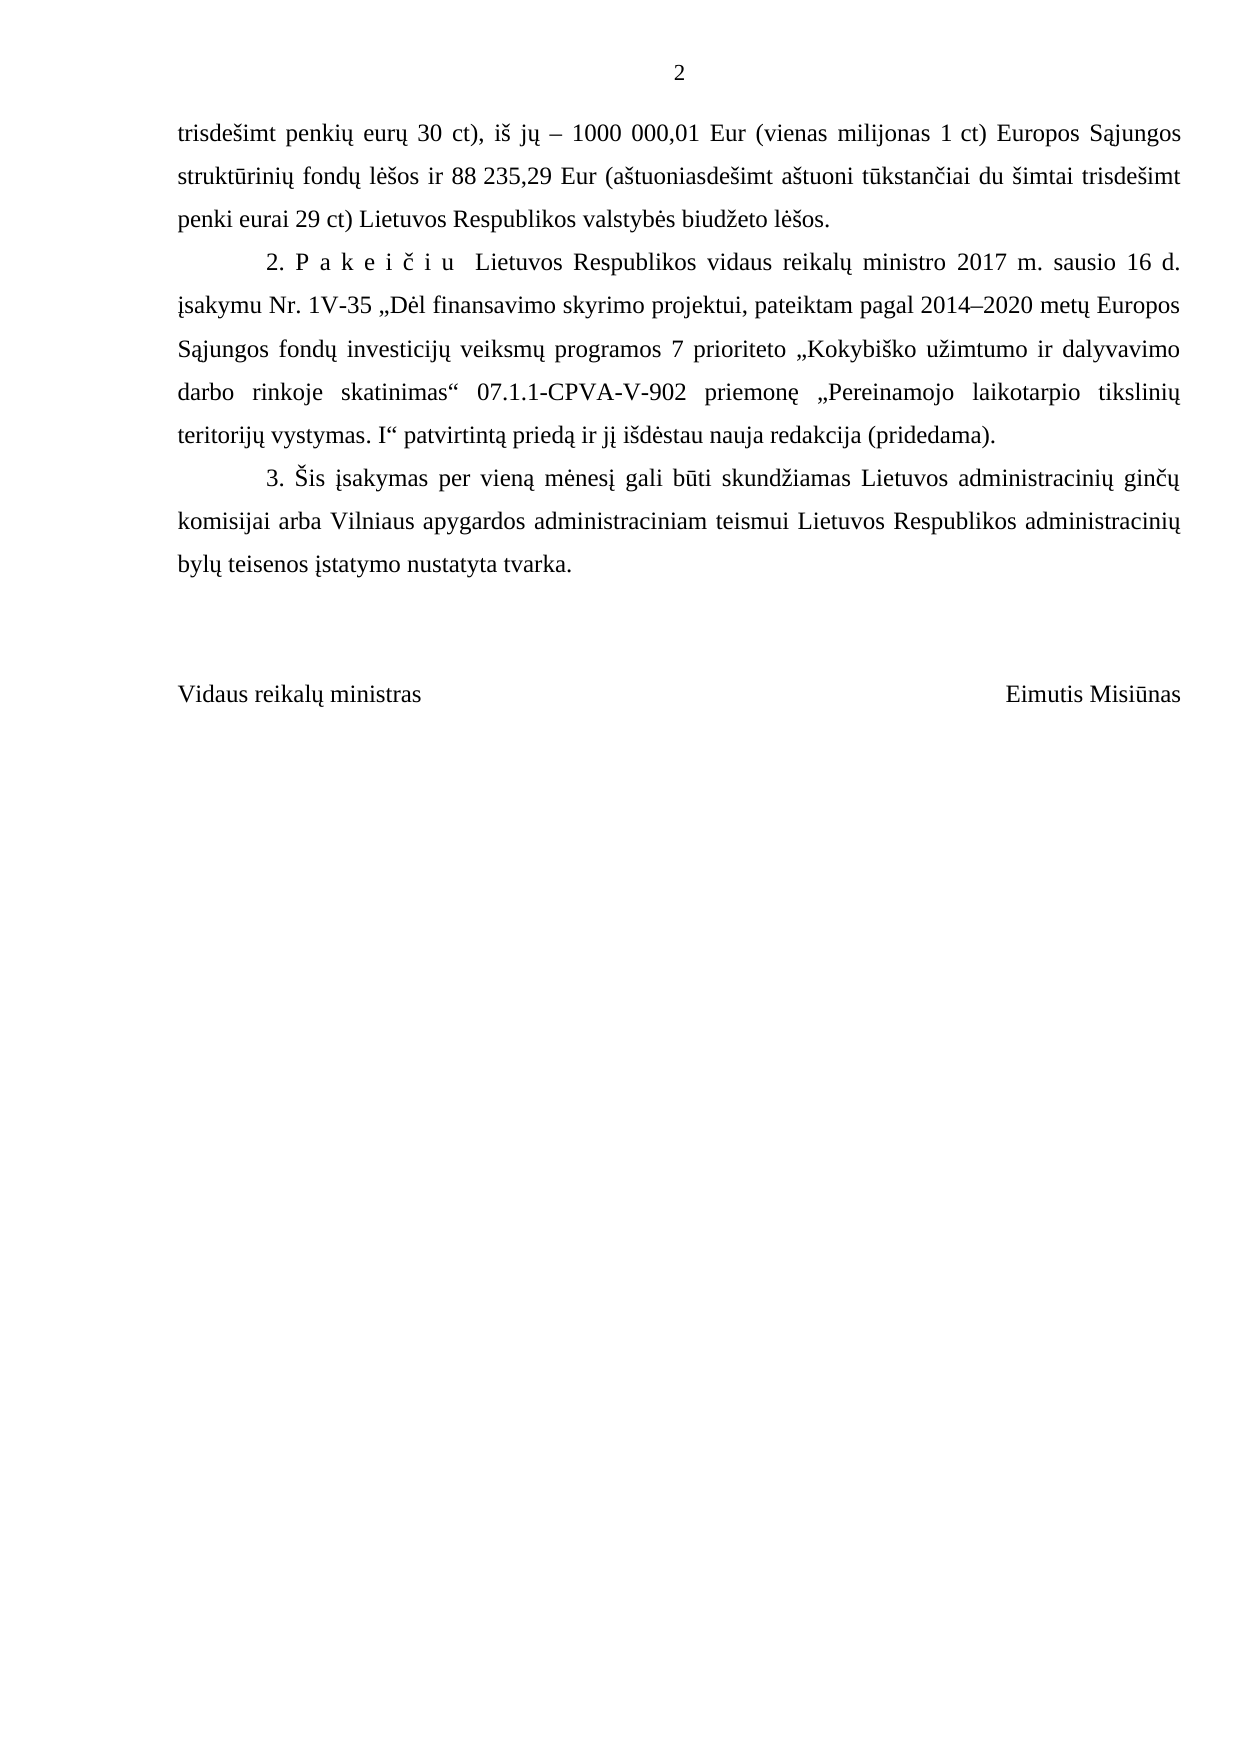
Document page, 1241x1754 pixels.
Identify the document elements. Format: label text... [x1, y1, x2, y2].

text Vidaus reikalų ministras Eimutis Misiūnas [177, 679, 1181, 707]
text 2. Pakeičiu Lietuvos Respublikos vidaus reikalų ministro 2017 m. sausio 16 d. įsakymu Nr. 1V-35 „Dėl finansavimo skyrimo projektui, pateiktam pagal 2014–2020 metų Europos Sąjungos fondų investicijų veiksmų programos 7 prioriteto „Kokybiško užimtumo ir dalyvavimo darbo rinkoje skatinimas“ 07.1.1-CPVA-V-902 priemonę „Pereinamojo laikotarpio tikslinių teritorijų vystymas. I“ patvirtintą priedą ir jį išdėstau nauja redakcija (pridedama). [177, 247, 1181, 449]
text 3. Šis įsakymas per vieną mėnesį gali būti skundžiamas Lietuvos administracinių ginčų komisijai arba Vilniaus apygardos administraciniam teismui Lietuvos Respublikos administracinių bylų teisenos įstatymo nustatyta tvarka. [177, 463, 1181, 578]
text trisdešimt penkių eurų 30 ct), iš jų – 1000 000,01 Eur (vienas milijonas 1 ct) Europos Sąjungos struktūrinių fondų lėšos ir 88 235,29 Eur (aštuoniasdešimt aštuoni tūkstančiai du šimtai trisdešimt penki eurai 29 ct) Lietuvos Respublikos valstybės biudžeto lėšos. [177, 118, 1181, 233]
